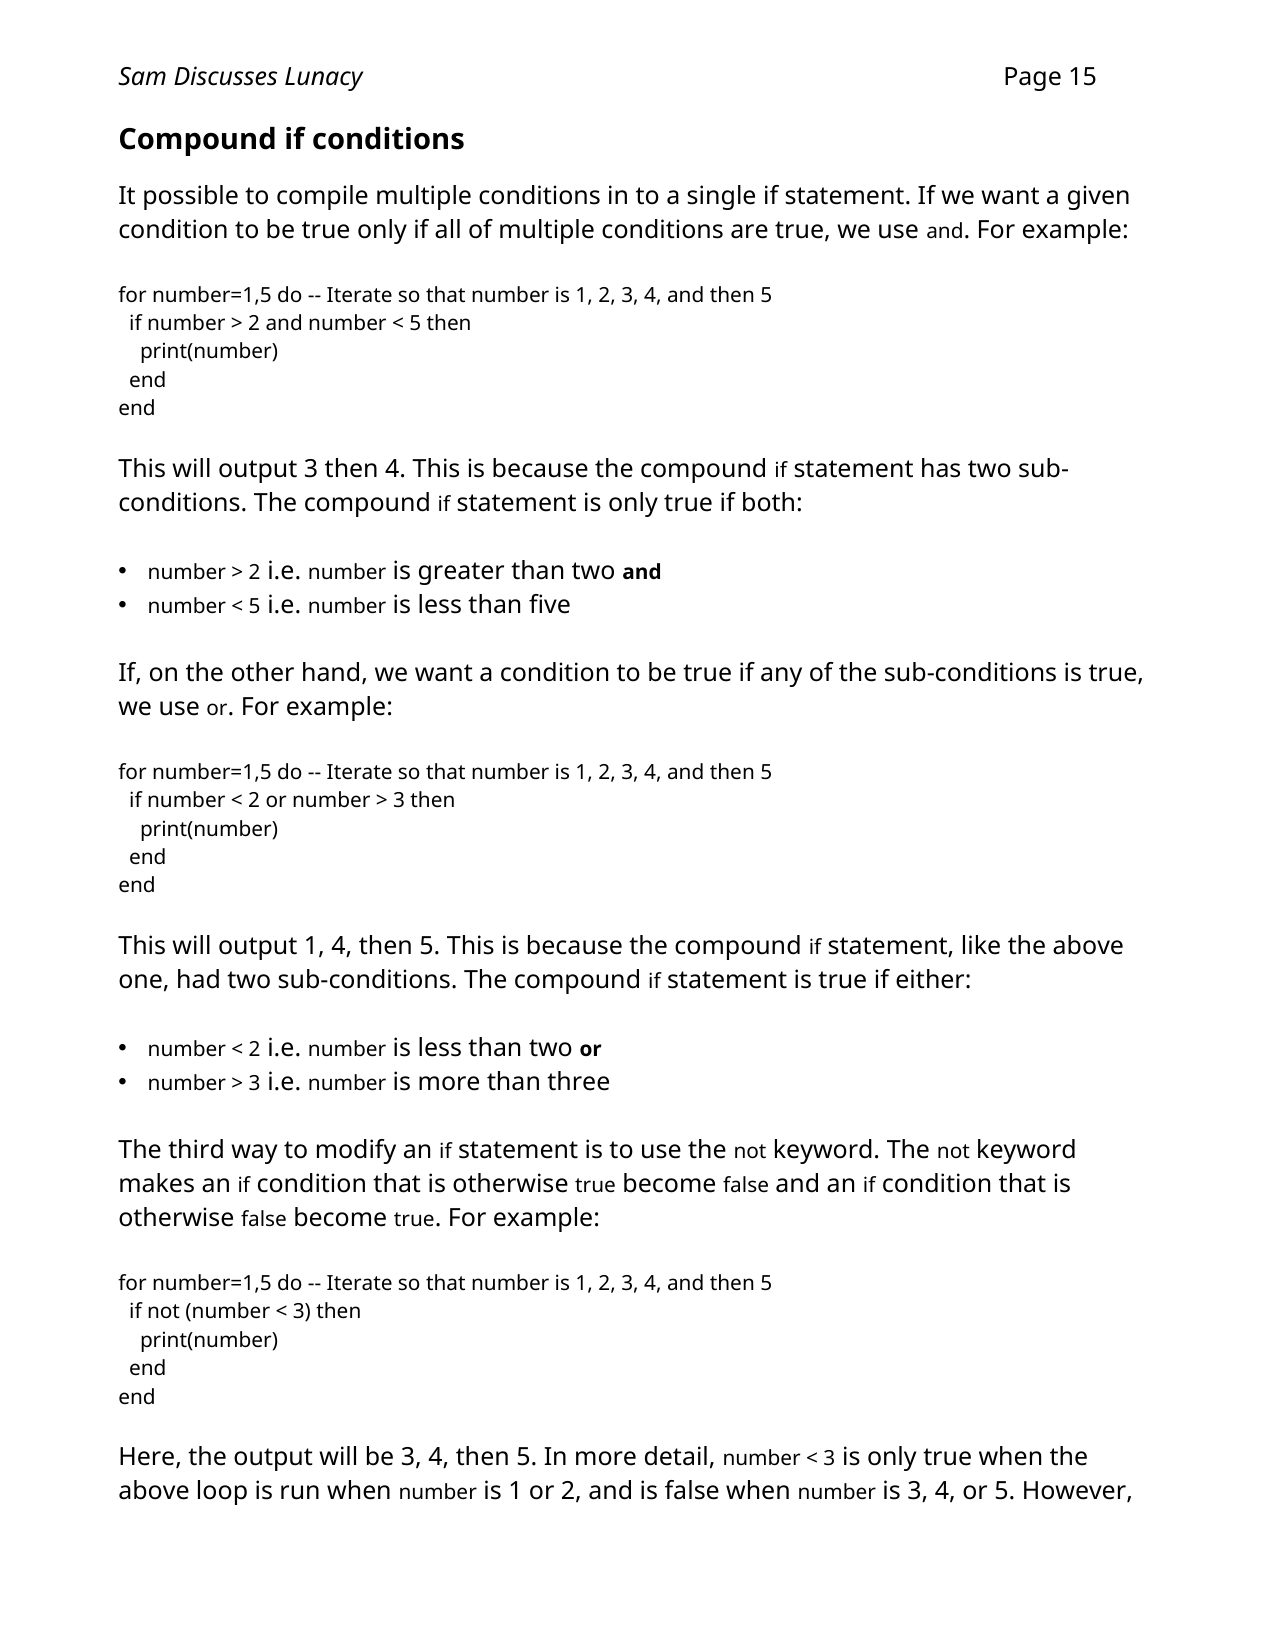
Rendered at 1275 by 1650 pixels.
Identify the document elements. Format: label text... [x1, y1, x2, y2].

list number > 2 i.e. number is greater than two and [118, 552, 1157, 587]
text end [118, 1382, 1157, 1410]
text print(number) [118, 814, 1157, 842]
text if not (number < 3) then [118, 1297, 1157, 1325]
text end [118, 871, 1157, 899]
list number < 2 i.e. number is less than two or [118, 1030, 1157, 1064]
list number < 5 i.e. number is less than five [118, 587, 1157, 621]
text for number=1,5 do -- Iterate so that number is 1, 2, 3, 4, and then 5 [118, 757, 1157, 785]
text Here, the output will be 3, 4, then 5. In more detail, number < 3 is only true when the above loop is run when number is 1 or 2, and is false when number is 3, 4, or 5. However, [118, 1439, 1157, 1507]
text This will output 1, 4, then 5. This is because the compound if statement, like the above one, had two sub-conditions. The compound if statement is true if either: [118, 927, 1157, 996]
text It possible to compile multiple conditions in to a single if statement. If we want a given condition to be true only if all of multiple conditions are true, we use and. For example: [118, 177, 1157, 246]
text if number < 2 or number > 3 then [118, 785, 1157, 814]
text if number > 2 and number < 5 then [118, 308, 1157, 337]
text for number=1,5 do -- Iterate so that number is 1, 2, 3, 4, and then 5 [118, 1268, 1157, 1297]
text If, on the other hand, we want a condition to be true if any of the sub-conditions is true, we use or. For example: [118, 655, 1157, 723]
text end [118, 842, 1157, 871]
text end [118, 365, 1157, 393]
text Compound if conditions [118, 118, 1157, 158]
text The third way to modify an if statement is to use the not keyword. The not keyword makes an if condition that is otherwise true become false and an if condition that is otherwise false become true. For example: [118, 1132, 1157, 1234]
text print(number) [118, 337, 1157, 365]
text print(number) [118, 1325, 1157, 1353]
list number > 3 i.e. number is more than three [118, 1064, 1157, 1098]
text for number=1,5 do -- Iterate so that number is 1, 2, 3, 4, and then 5 [118, 280, 1157, 308]
text end [118, 393, 1157, 422]
text end [118, 1353, 1157, 1382]
text This will output 3 then 4. This is because the compound if statement has two sub-conditions. The compound if statement is only true if both: [118, 450, 1157, 518]
